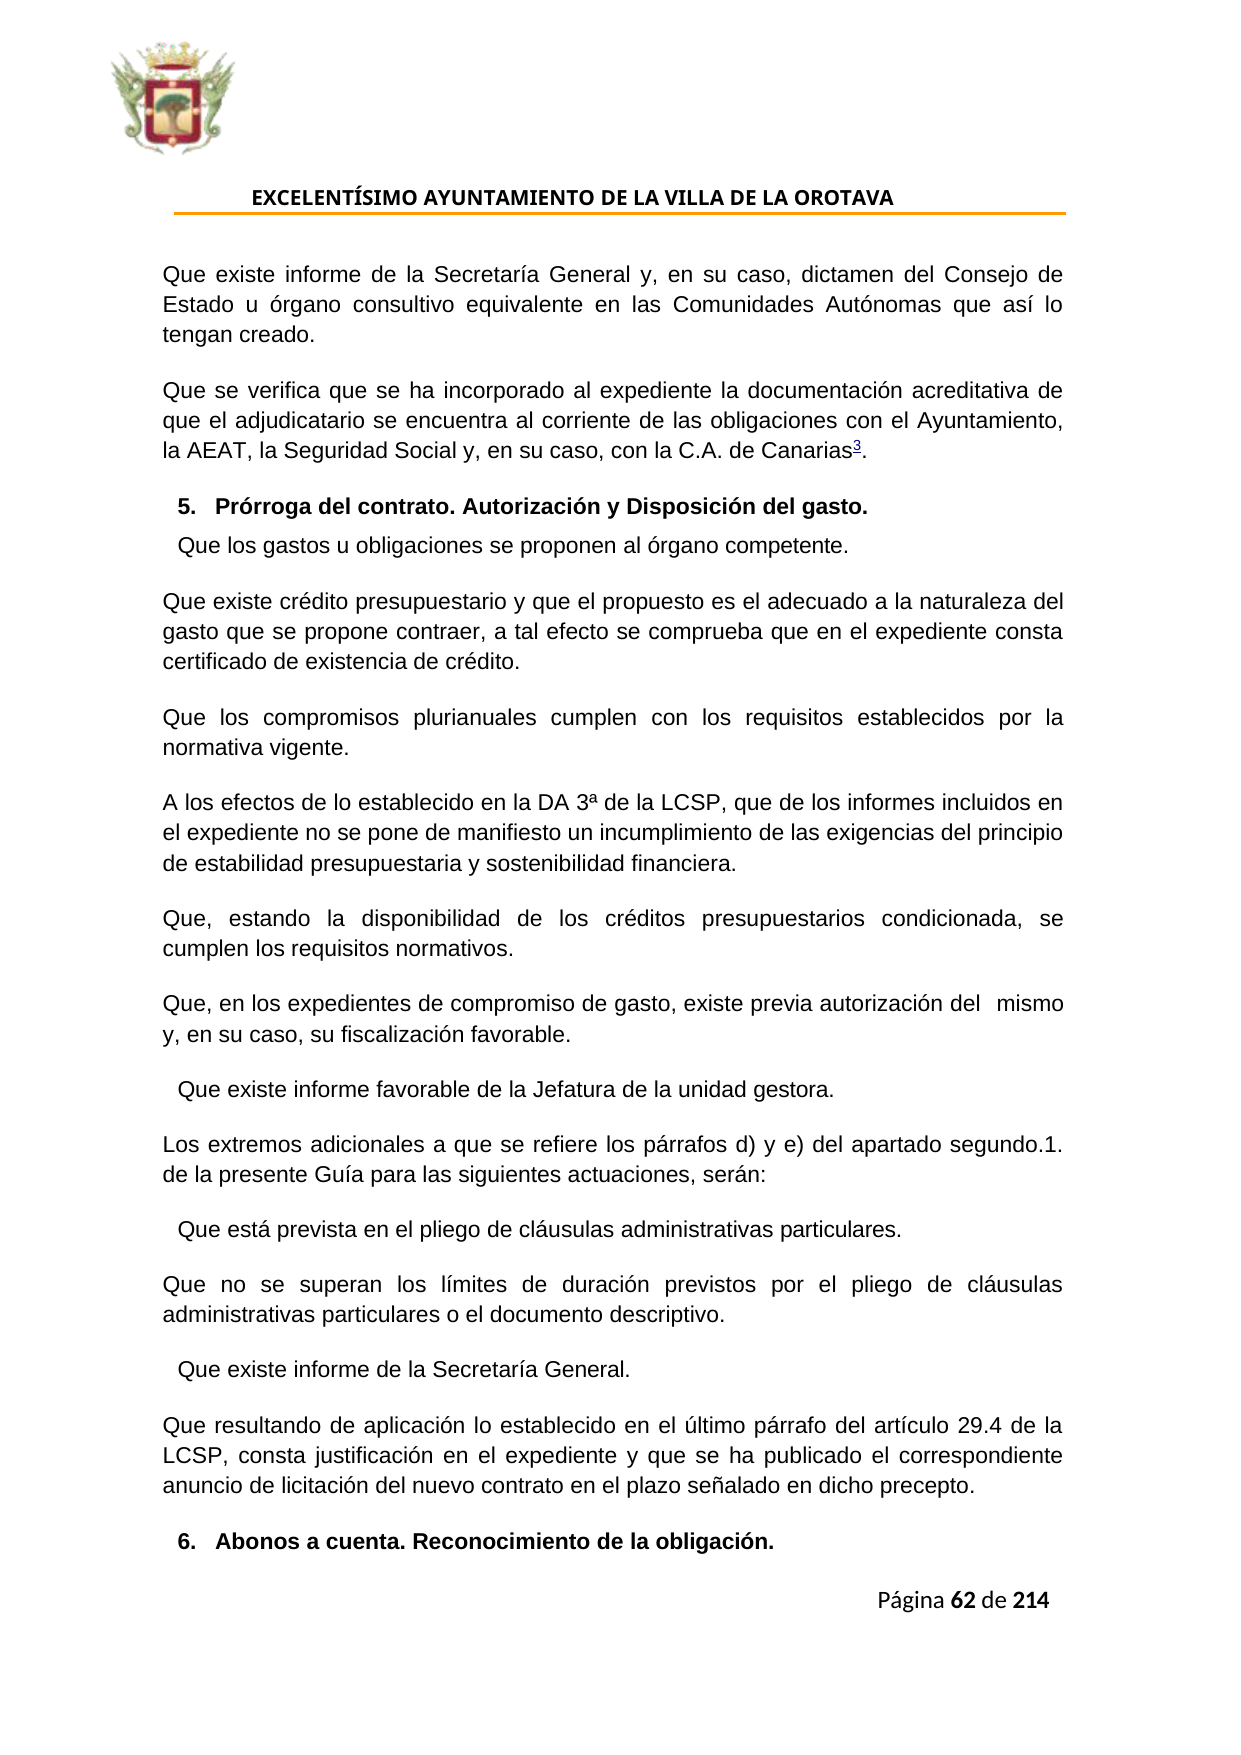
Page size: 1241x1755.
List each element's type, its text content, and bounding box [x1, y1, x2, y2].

text A los efectos de lo establecido en la DA 3ª de la LCSP, que de los informes incluidos en el expediente no se pone de manifiesto un incumplimiento de las exigencias del principio de estabilidad presupuestaria y sostenibilidad financiera. [162, 789, 1064, 876]
text Que está prevista en el pliego de cláusulas administrativas particulares. [177, 1216, 1078, 1242]
text Que, estando la disponibilidad de los créditos presupuestarios condicionada, se cumplen los requisitos normativos. [162, 904, 1064, 961]
list Abonos a cuenta. Reconocimiento de la obligación. [177, 1528, 1078, 1554]
text Que, en los expedientes de compromiso de gasto, existe previa autorización del mismo y, en su caso, su fiscalización favorable. [162, 990, 1064, 1047]
text Que los gastos u obligaciones se proponen al órgano competente. [177, 532, 1078, 559]
text Que existe informe de la Secretaría General. [177, 1356, 1078, 1383]
text Que no se superan los límites de duración previstos por el pliego de cláusulas administrativas particulares o el documento descriptivo. [162, 1271, 1064, 1328]
list Prórroga del contrato. Autorización y Disposición del gasto. [177, 493, 1078, 519]
text Que existe crédito presupuestario y que el propuesto es el adecuado a la naturaleza del gasto que se propone contraer, a tal efecto se comprueba que en el expediente consta certificado de existencia de crédito. [162, 588, 1064, 674]
text Que resultando de aplicación lo establecido en el último párrafo del artículo 29.4 de la LCSP, consta justificación en el expediente y que se ha publicado el correspondiente anuncio de licitación del nuevo contrato en el plazo señalado en dicho precepto. [162, 1412, 1064, 1499]
text Los extremos adicionales a que se refiere los párrafos d) y e) del apartado segundo.1. de la presente Guía para las siguientes actuaciones, serán: [162, 1131, 1064, 1187]
text Que los compromisos plurianuales cumplen con los requisitos establecidos por la normativa vigente. [162, 703, 1064, 760]
text Que existe informe de la Secretaría General y, en su caso, dictamen del Consejo de Estado u órgano consultivo equivalente en las Comunidades Autónomas que así lo tengan creado. [162, 261, 1064, 348]
text Que existe informe favorable de la Jefatura de la unidad gestora. [177, 1076, 1078, 1102]
text Que se verifica que se ha incorporado al expediente la documentación acreditativa de que el adjudicatario se encuentra al corriente de las obligaciones con el Ayuntamiento, la AEAT, la Seguridad Social y, en su caso, con la C.A. de Canarias3. [162, 377, 1064, 463]
